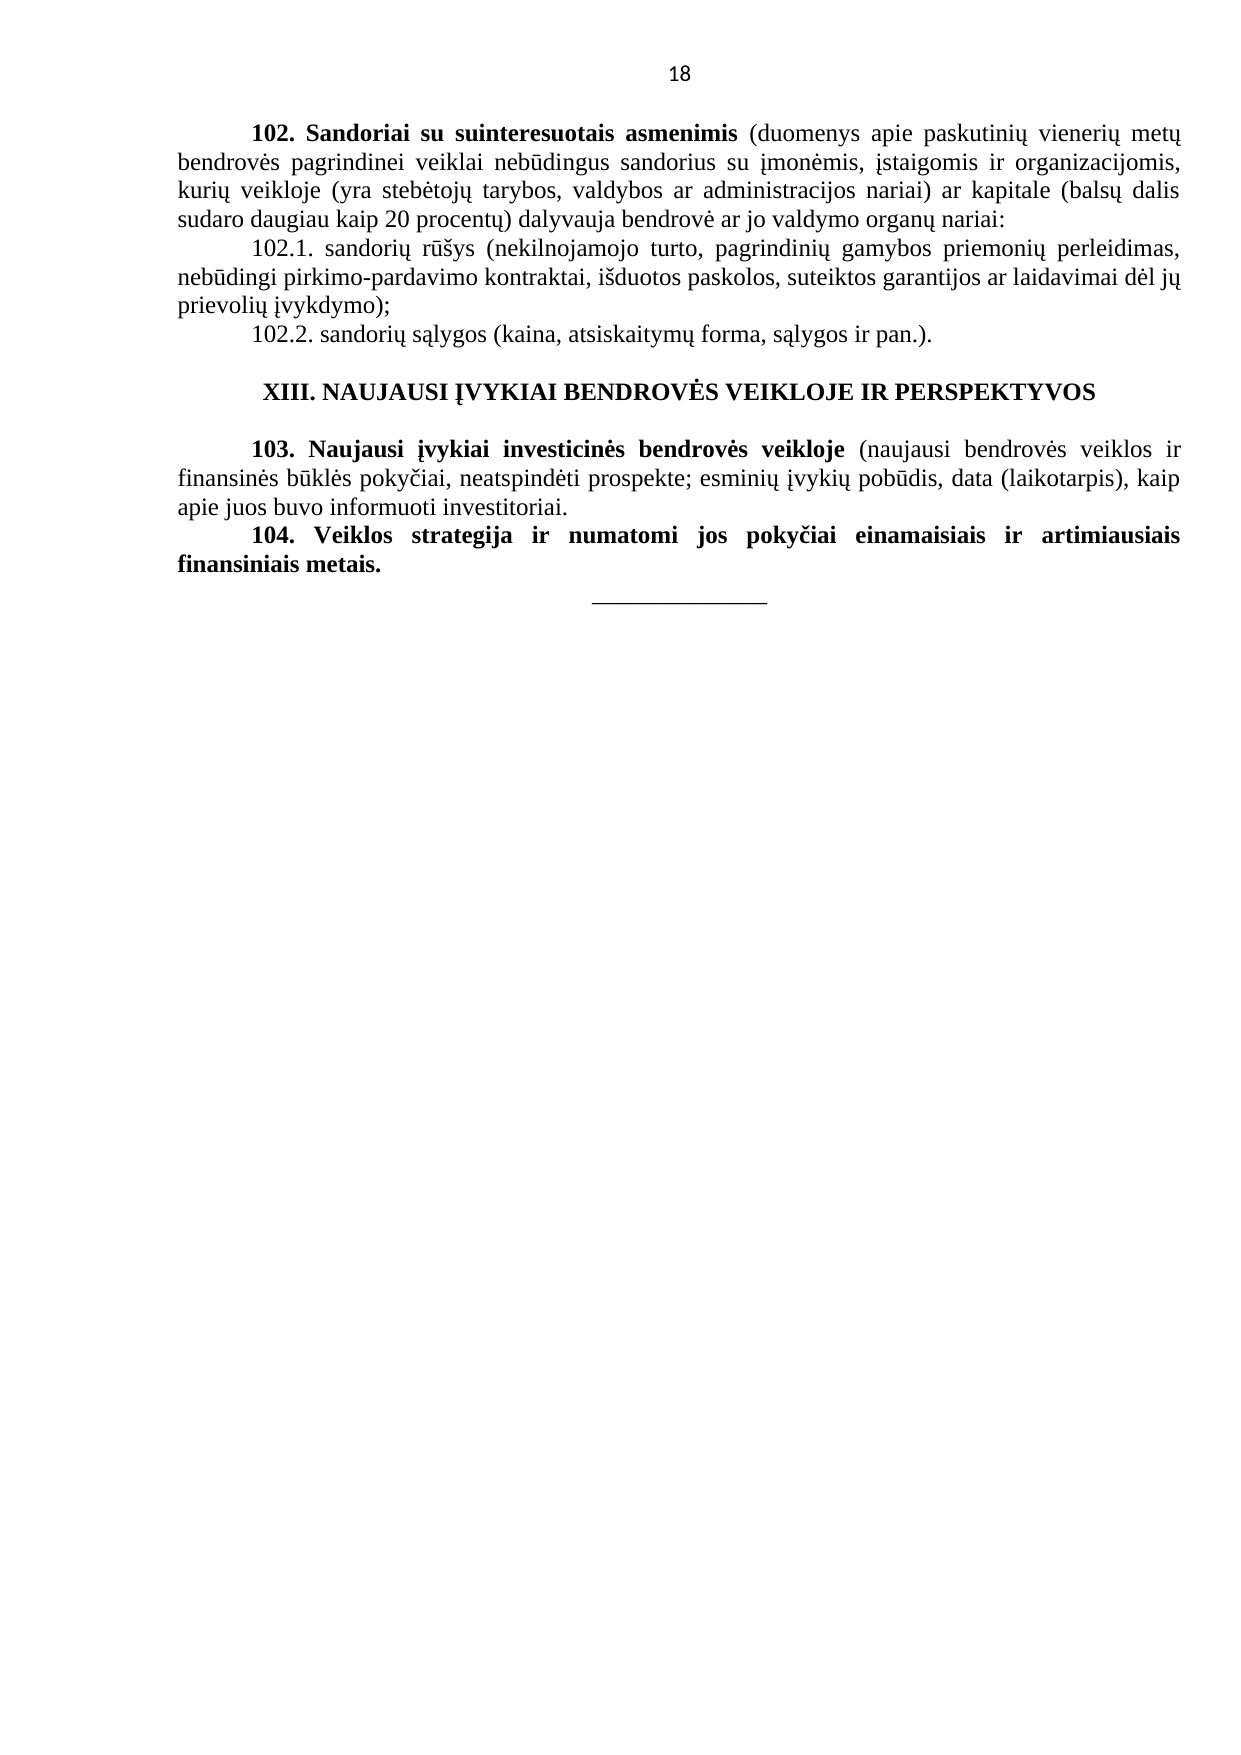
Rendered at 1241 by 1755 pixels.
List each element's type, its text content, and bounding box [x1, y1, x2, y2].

text 102. Sandoriai su suinteresuotais asmenimis (duomenys apie paskutinių vienerių metų bendrovės pagrindinei veiklai nebūdingus sandorius su įmonėmis, įstaigomis ir organizacijomis, kurių veikloje (yra stebėtojų tarybos, valdybos ar administracijos nariai) ar kapitale (balsų dalis sudaro daugiau kaip 20 procentų) dalyvauja bendrovė ar jo valdymo organų nariai: [177, 118, 1181, 233]
text XIII. NAUJAUSI ĮVYKIAI BENDROVĖS VEIKLOJE IR PERSPEKTYVOS [177, 377, 1181, 406]
text 102.1. sandorių rūšys (nekilnojamojo turto, pagrindinių gamybos priemonių perleidimas, nebūdingi pirkimo-pardavimo kontraktai, išduotos paskolos, suteiktos garantijos ar laidavimai dėl jų prievolių įvykdymo); [177, 233, 1181, 319]
text ______________ [177, 578, 1181, 607]
text 102.2. sandorių sąlygos (kaina, atsiskaitymų forma, sąlygos ir pan.). [177, 319, 1181, 348]
text 104. Veiklos strategija ir numatomi jos pokyčiai einamaisiais ir artimiausiais finansiniais metais. [177, 521, 1181, 578]
text 103. Naujausi įvykiai investicinės bendrovės veikloje (naujausi bendrovės veiklos ir finansinės būklės pokyčiai, neatspindėti prospekte; esminių įvykių pobūdis, data (laikotarpis), kaip apie juos buvo informuoti investitoriai. [177, 434, 1181, 521]
